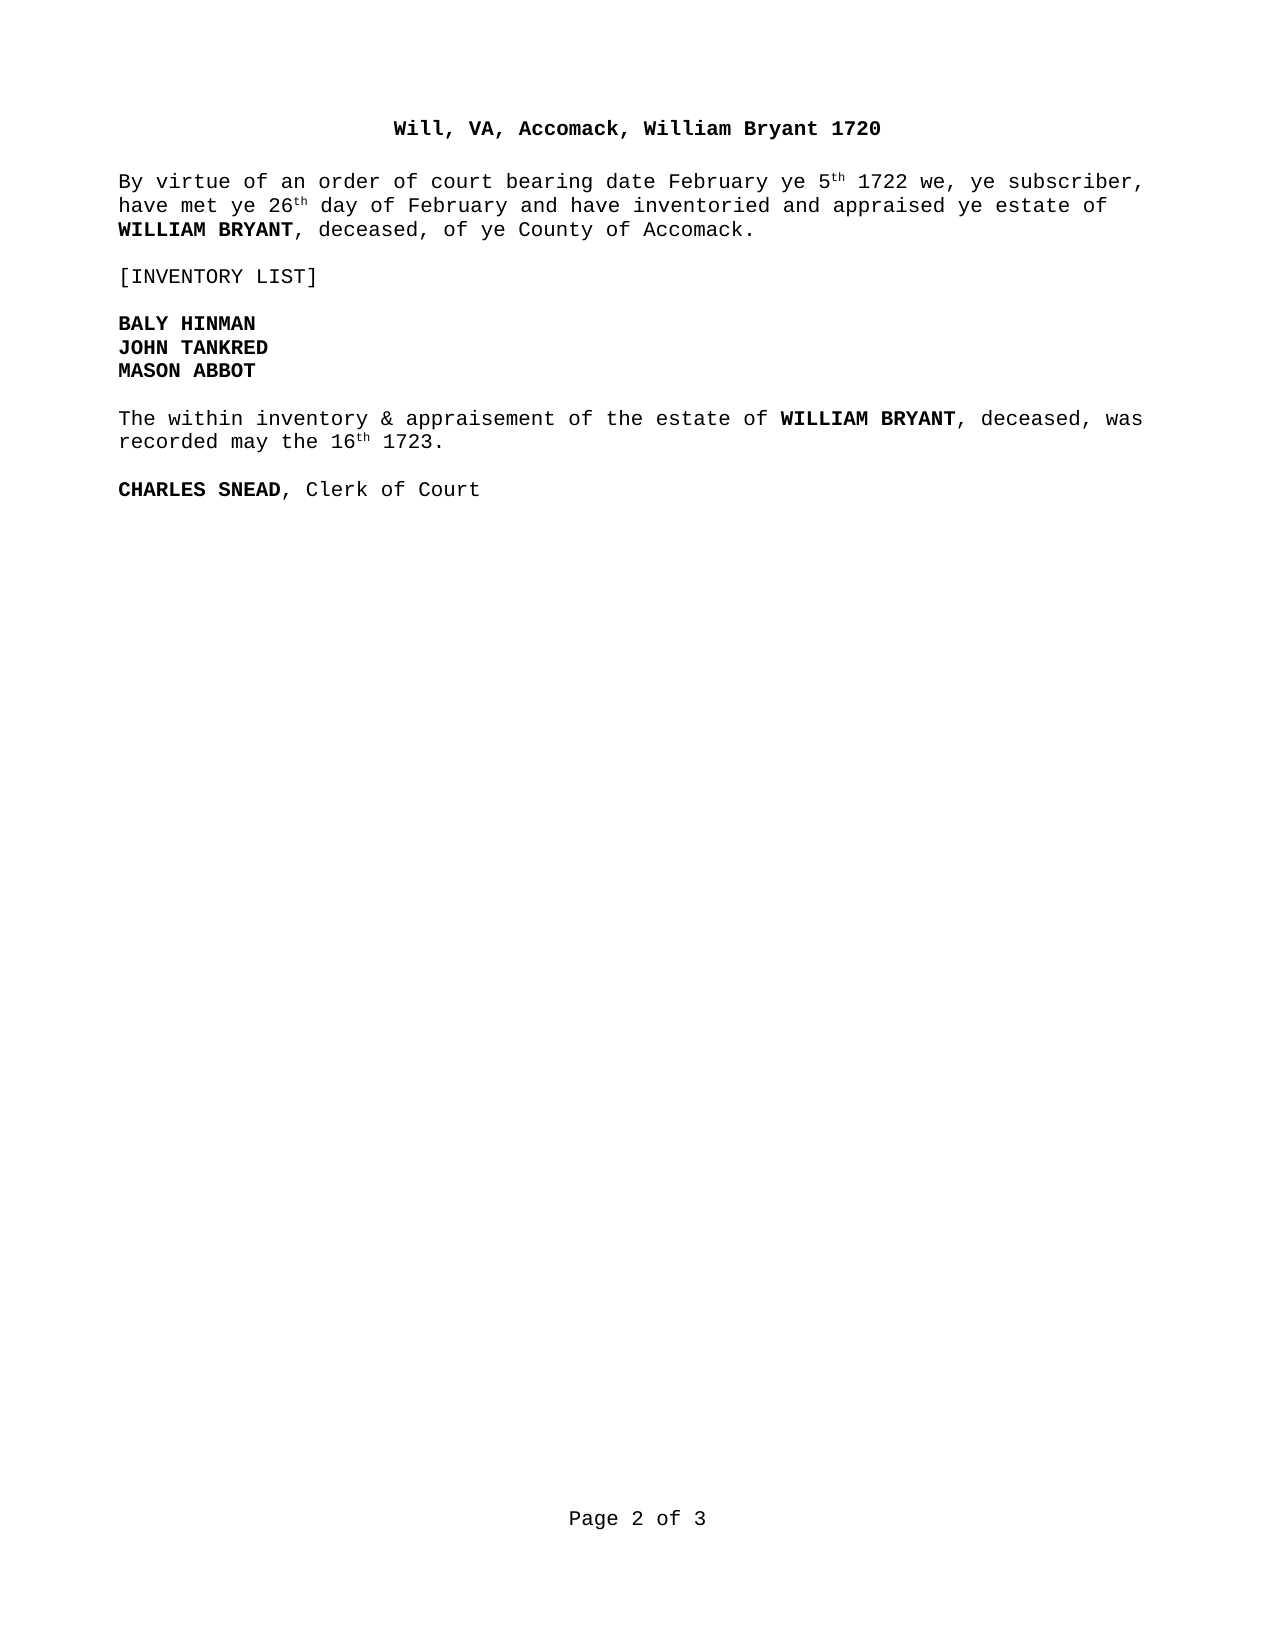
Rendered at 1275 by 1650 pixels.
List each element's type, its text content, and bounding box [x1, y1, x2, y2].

text John Tankred [118, 337, 1157, 360]
text Charles Snead, Clerk of Court [118, 479, 1157, 502]
text Baly Hinman [118, 313, 1157, 337]
text [INVENTORY LIST] [118, 266, 1157, 289]
text By virtue of an order of court bearing date February ye 5th 1722 we, ye subscriber, have met ye 26th day of February and have inventoried and appraised ye estate of William Bryant, deceased, of ye County of Accomack. [118, 171, 1157, 242]
text The within inventory & appraisement of the estate of William Bryant, deceased, was recorded may the 16th 1723. [118, 408, 1157, 455]
text Mason Abbot [118, 360, 1157, 384]
